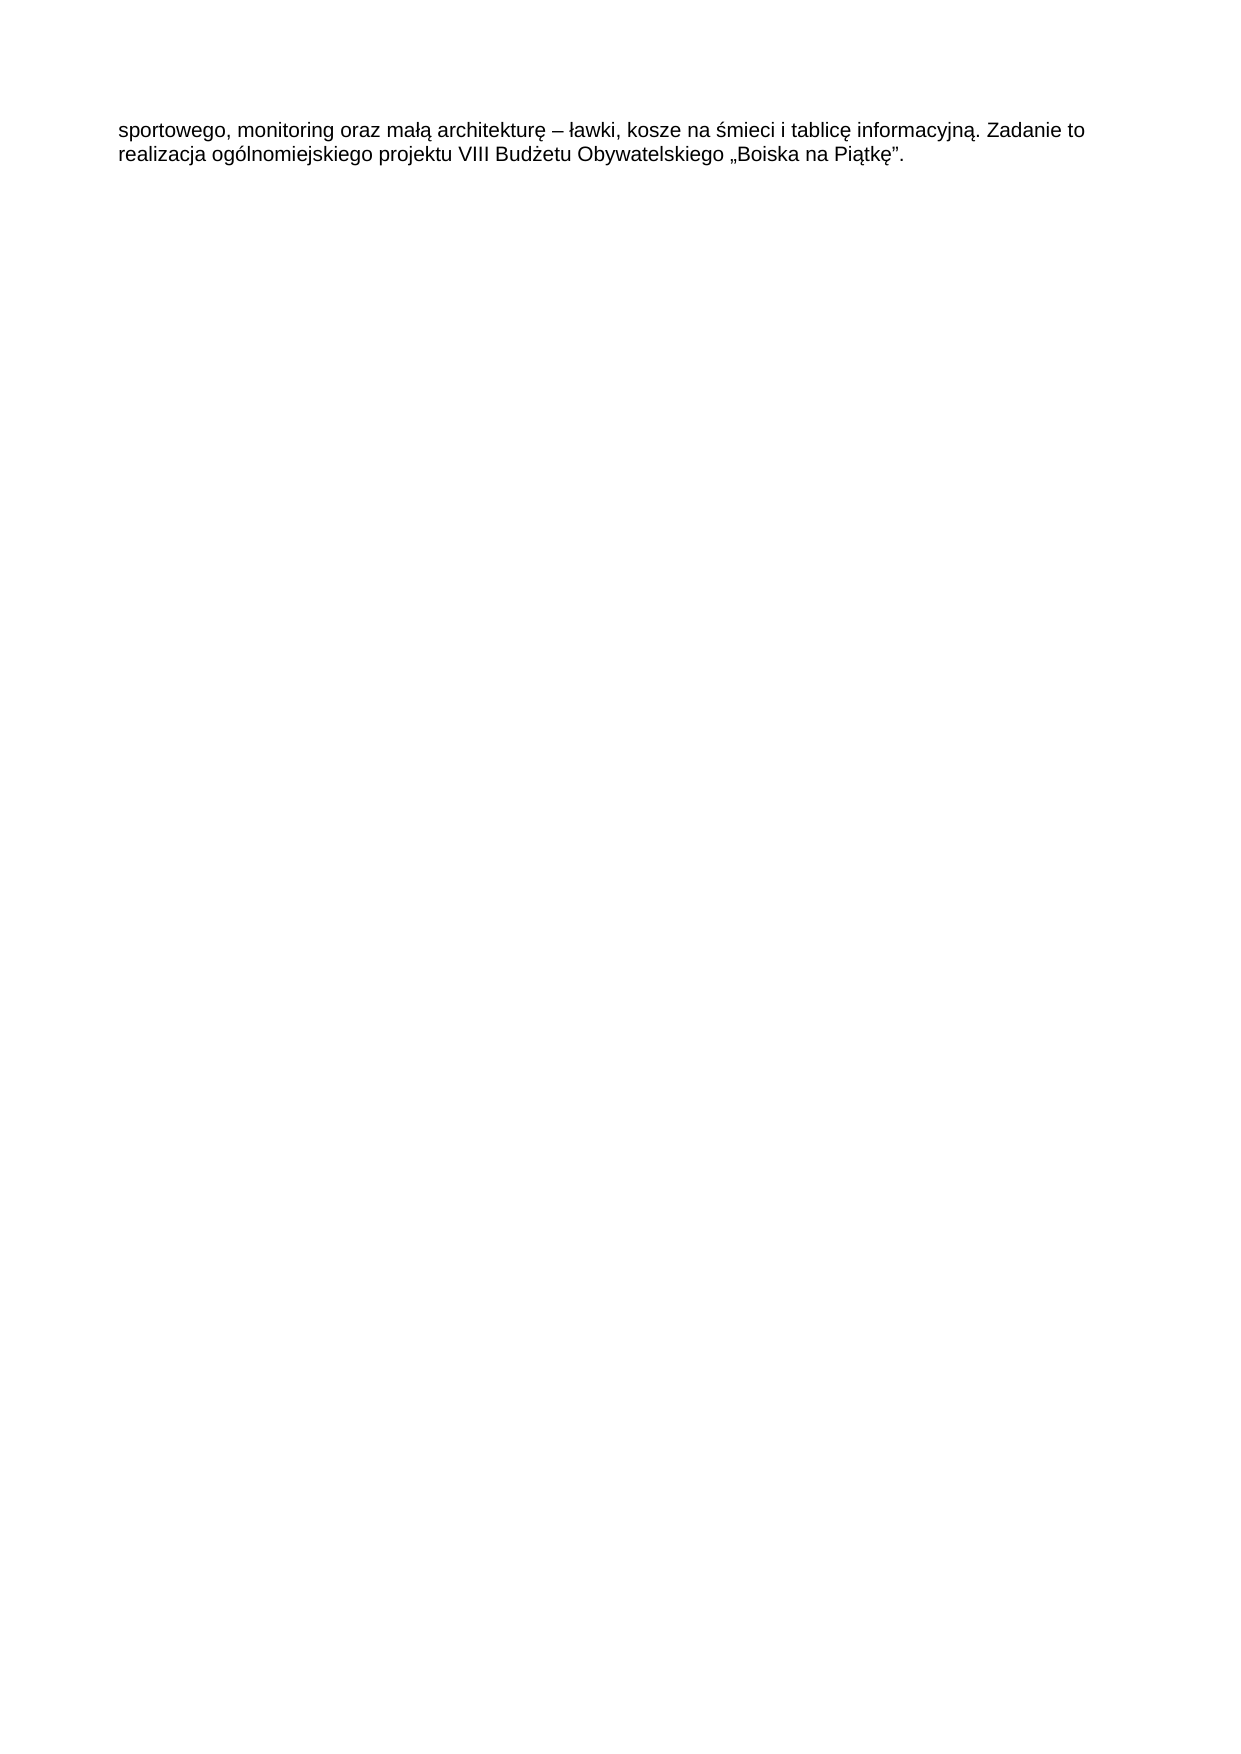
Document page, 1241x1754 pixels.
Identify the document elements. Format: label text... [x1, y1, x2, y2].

text sportowego, monitoring oraz małą architekturę – ławki, kosze na śmieci i tablicę informacyjną. Zadanie to realizacja ogólnomiejskiego projektu VIII Budżetu Obywatelskiego „Boiska na Piątkę”. [118, 118, 1122, 166]
